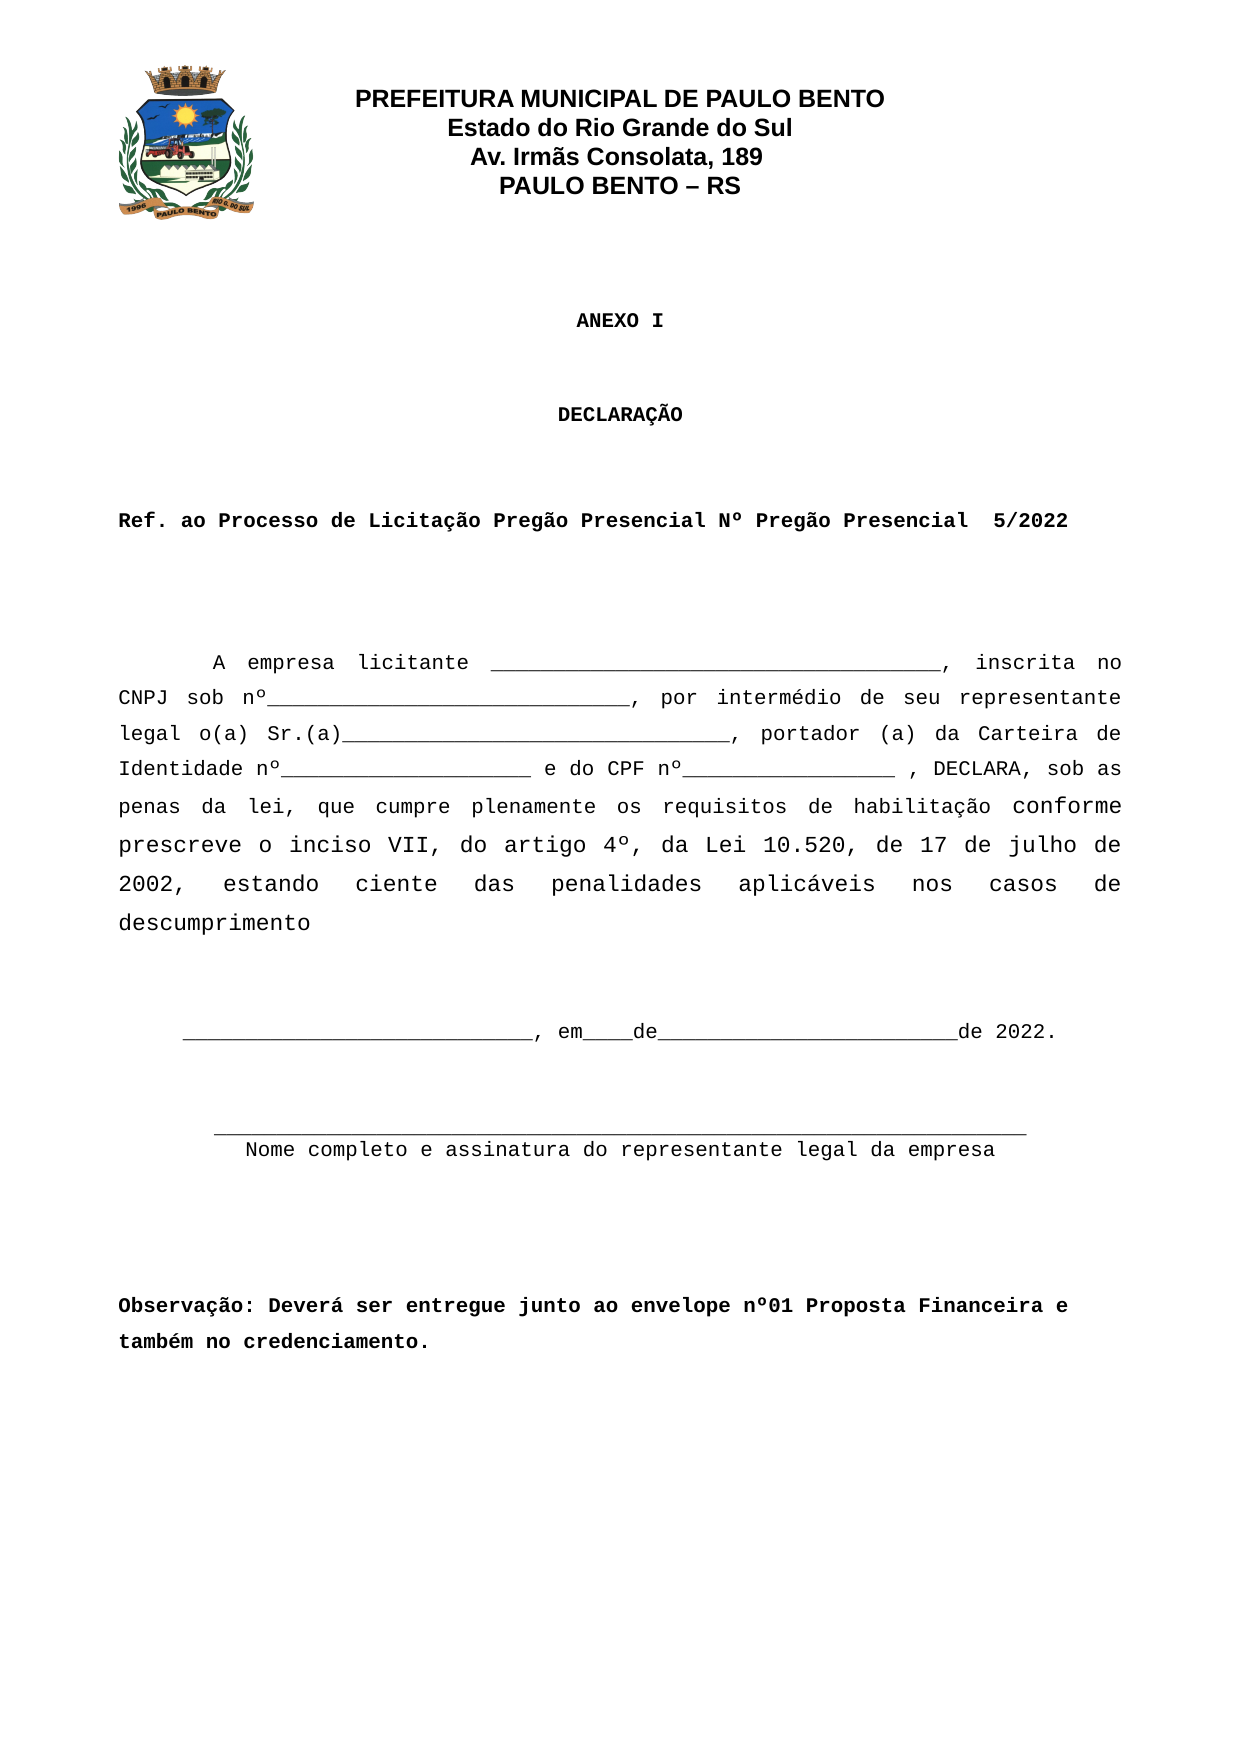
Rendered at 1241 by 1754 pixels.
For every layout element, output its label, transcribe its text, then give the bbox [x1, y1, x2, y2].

picture [118, 65, 254, 220]
text _________________________________________________________________ [118, 1116, 1122, 1139]
text A empresa licitante ____________________________________, inscrita no CNPJ sob nº_____________________________, por intermédio de seu representante legal o(a) Sr.(a)_______________________________, portador (a) da Carteira de Identidade nº____________________ e do CPF nº_________________ , DECLARA, sob as penas da lei, que cumpre plenamente os requisitos de habilitação conforme prescreve o inciso VII, do artigo 4º, da Lei 10.520, de 17 de julho de 2002, estando ciente das penalidades aplicáveis nos casos de descumprimento [118, 652, 1122, 937]
text ANEXO I [118, 309, 1122, 333]
text Observação: Deverá ser entregue junto ao envelope nº01 Proposta Financeira e também no credenciamento. [118, 1295, 1122, 1354]
text DECLARAÇÃO [118, 404, 1122, 428]
text ____________________________, em____de________________________de 2022. [118, 1021, 1122, 1045]
text Ref. ao Processo de Licitação Pregão Presencial Nº Pregão Presencial 5/2022 [118, 510, 1122, 534]
text Nome completo e assinatura do representante legal da empresa [118, 1139, 1122, 1163]
